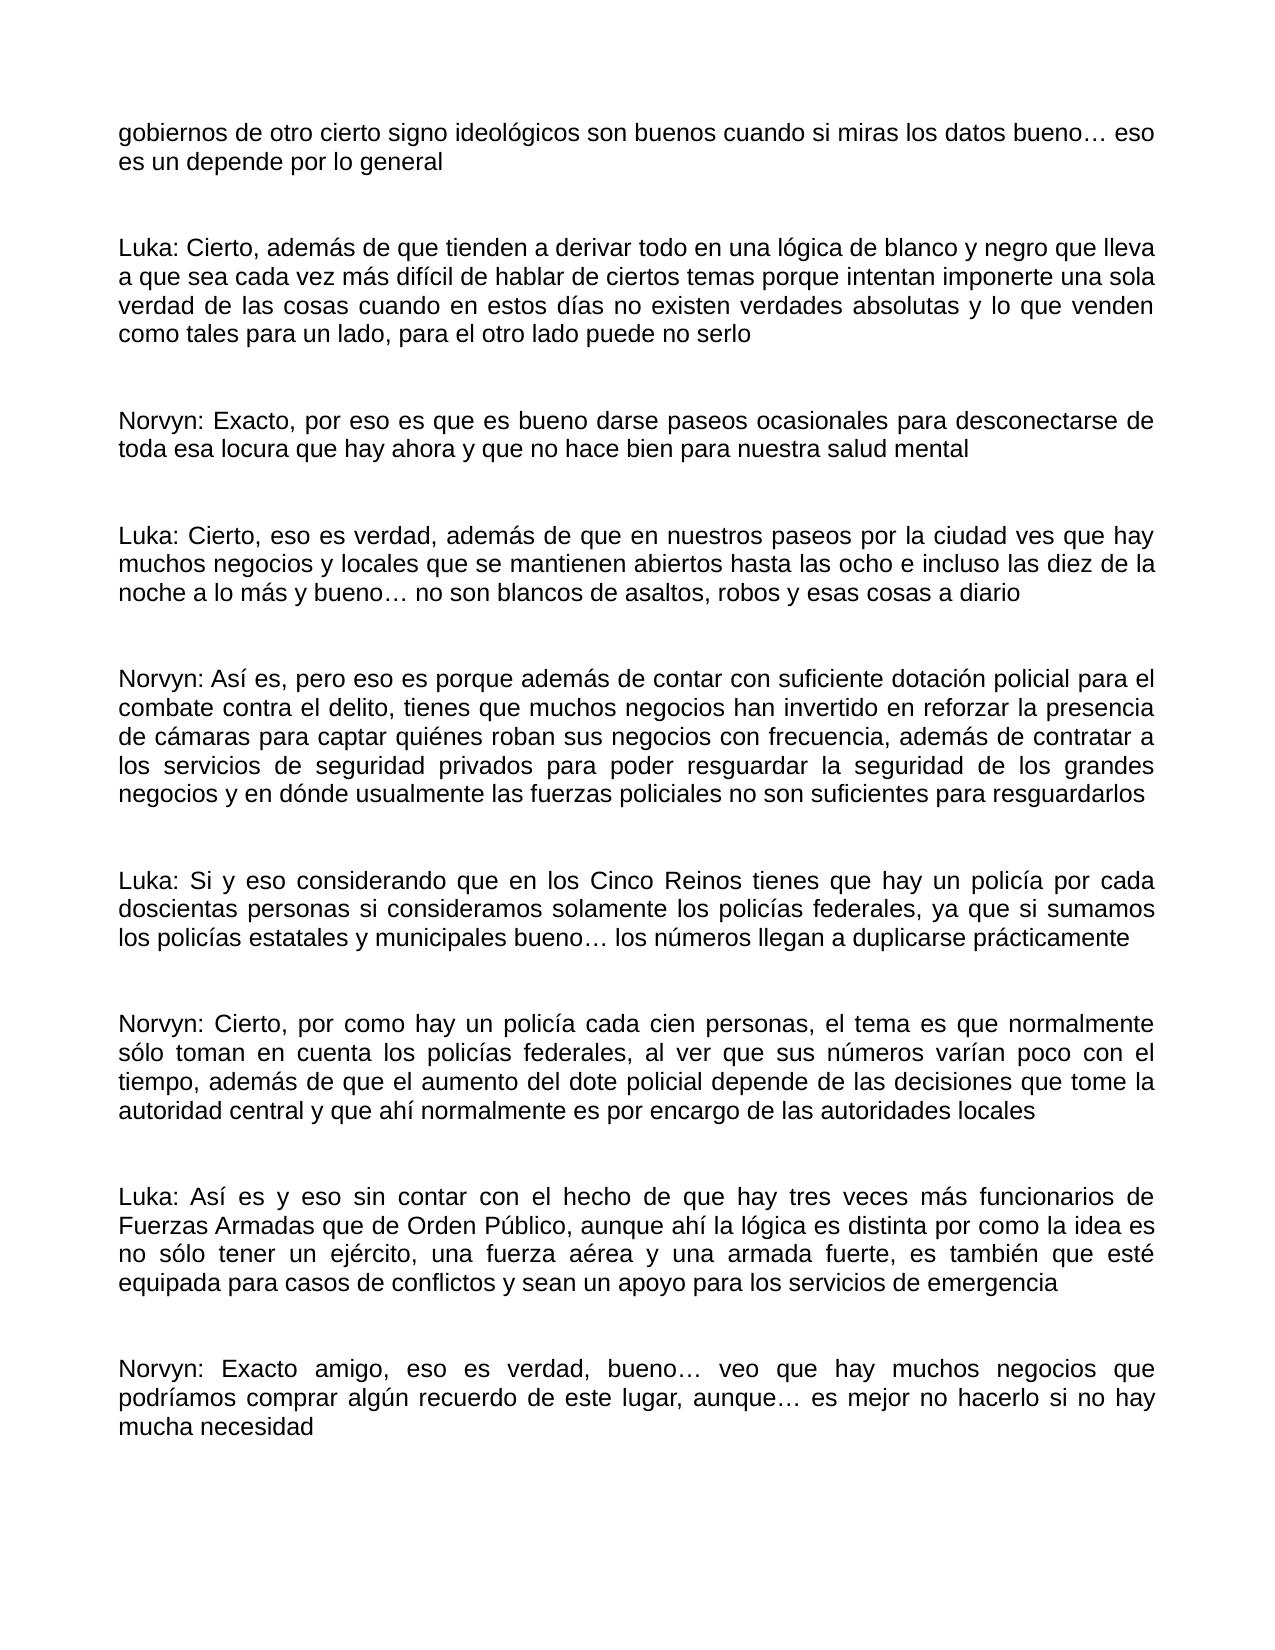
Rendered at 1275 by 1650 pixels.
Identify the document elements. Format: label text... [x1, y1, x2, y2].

text Luka: Si y eso considerando que en los Cinco Reinos tienes que hay un policía por cada doscientas personas si consideramos solamente los policías federales, ya que si sumamos los policías estatales y municipales bueno… los números llegan a duplicarse prácticamente [118, 866, 1157, 952]
text Norvyn: Cierto, por como hay un policía cada cien personas, el tema es que normalmente sólo toman en cuenta los policías federales, al ver que sus números varían poco con el tiempo, además de que el aumento del dote policial depende de las decisiones que tome la autoridad central y que ahí normalmente es por encargo de las autoridades locales [118, 1009, 1157, 1124]
text Norvyn: Exacto amigo, eso es verdad, bueno… veo que hay muchos negocios que podríamos comprar algún recuerdo de este lugar, aunque… es mejor no hacerlo si no hay mucha necesidad [118, 1354, 1157, 1441]
text Luka: Cierto, eso es verdad, además de que en nuestros paseos por la ciudad ves que hay muchos negocios y locales que se mantienen abiertos hasta las ocho e incluso las diez de la noche a lo más y bueno… no son blancos de asaltos, robos y esas cosas a diario [118, 521, 1157, 607]
text gobiernos de otro cierto signo ideológicos son buenos cuando si miras los datos bueno… eso es un depende por lo general [118, 118, 1157, 176]
text Luka: Cierto, además de que tienden a derivar todo en una lógica de blanco y negro que lleva a que sea cada vez más difícil de hablar de ciertos temas porque intentan imponerte una sola verdad de las cosas cuando en estos días no existen verdades absolutas y lo que venden como tales para un lado, para el otro lado puede no serlo [118, 233, 1157, 348]
text Norvyn: Exacto, por eso es que es bueno darse paseos ocasionales para desconectarse de toda esa locura que hay ahora y que no hace bien para nuestra salud mental [118, 406, 1157, 463]
text Norvyn: Así es, pero eso es porque además de contar con suficiente dotación policial para el combate contra el delito, tienes que muchos negocios han invertido en reforzar la presencia de cámaras para captar quiénes roban sus negocios con frecuencia, además de contratar a los servicios de seguridad privados para poder resguardar la seguridad de los grandes negocios y en dónde usualmente las fuerzas policiales no son suficientes para resguardarlos [118, 664, 1157, 808]
text Luka: Así es y eso sin contar con el hecho de que hay tres veces más funcionarios de Fuerzas Armadas que de Orden Público, aunque ahí la lógica es distinta por como la idea es no sólo tener un ejército, una fuerza aérea y una armada fuerte, es también que esté equipada para casos de conflictos y sean un apoyo para los servicios de emergencia [118, 1182, 1157, 1297]
